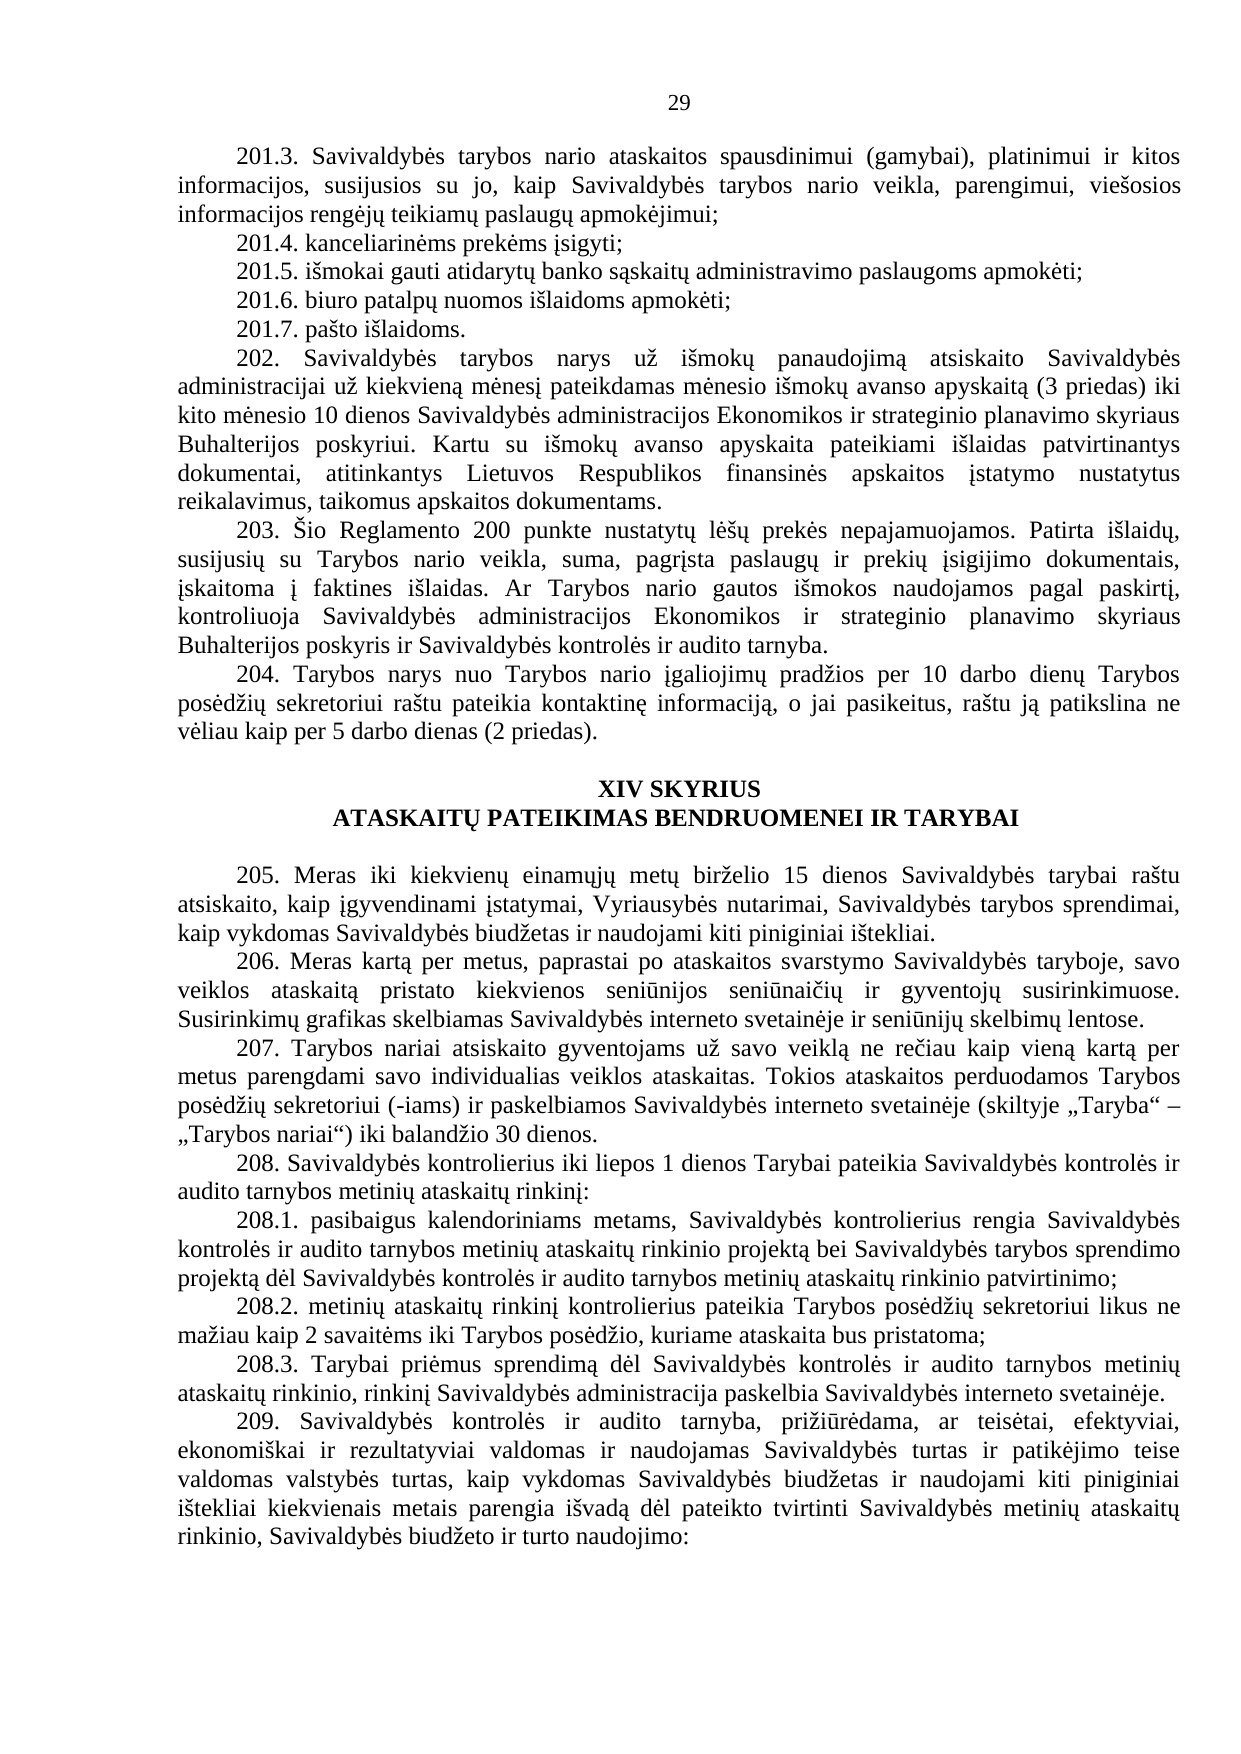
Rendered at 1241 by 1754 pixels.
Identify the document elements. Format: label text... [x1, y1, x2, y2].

text 201.3. Savivaldybės tarybos nario ataskaitos spausdinimui (gamybai), platinimui ir kitos informacijos, susijusios su jo, kaip Savivaldybės tarybos nario veikla, parengimui, viešosios informacijos rengėjų teikiamų paslaugų apmokėjimui; [177, 141, 1181, 228]
text 208.1. pasibaigus kalendoriniams metams, Savivaldybės kontrolierius rengia Savivaldybės kontrolės ir audito tarnybos metinių ataskaitų rinkinio projektą bei Savivaldybės tarybos sprendimo projektą dėl Savivaldybės kontrolės ir audito tarnybos metinių ataskaitų rinkinio patvirtinimo; [177, 1205, 1181, 1291]
text 208.2. metinių ataskaitų rinkinį kontrolierius pateikia Tarybos posėdžių sekretoriui likus ne mažiau kaip 2 savaitėms iki Tarybos posėdžio, kuriame ataskaita bus pristatoma; [177, 1291, 1181, 1349]
text 205. Meras iki kiekvienų einamųjų metų birželio 15 dienos Savivaldybės tarybai raštu atsiskaito, kaip įgyvendinami įstatymai, Vyriausybės nutarimai, Savivaldybės tarybos sprendimai, kaip vykdomas Savivaldybės biudžetas ir naudojami kiti piniginiai ištekliai. [177, 860, 1181, 946]
text 201.6. biuro patalpų nuomos išlaidoms apmokėti; [177, 285, 1181, 314]
text 206. Meras kartą per metus, paprastai po ataskaitos svarstymo Savivaldybės taryboje, savo veiklos ataskaitą pristato kiekvienos seniūnijos seniūnaičių ir gyventojų susirinkimuose. Susirinkimų grafikas skelbiamas Savivaldybės interneto svetainėje ir seniūnijų skelbimų lentose. [177, 946, 1181, 1033]
text 202. Savivaldybės tarybos narys už išmokų panaudojimą atsiskaito Savivaldybės administracijai už kiekvieną mėnesį pateikdamas mėnesio išmokų avanso apyskaitą (3 priedas) iki kito mėnesio 10 dienos Savivaldybės administracijos Ekonomikos ir strateginio planavimo skyriaus Buhalterijos poskyriui. Kartu su išmokų avanso apyskaita pateikiami išlaidas patvirtinantys dokumentai, atitinkantys Lietuvos Respublikos finansinės apskaitos įstatymo nustatytus reikalavimus, taikomus apskaitos dokumentams. [177, 343, 1181, 515]
text 204. Tarybos narys nuo Tarybos nario įgaliojimų pradžios per 10 darbo dienų Tarybos posėdžių sekretoriui raštu pateikia kontaktinę informaciją, o jai pasikeitus, raštu ją patikslina ne vėliau kaip per 5 darbo dienas (2 priedas). [177, 659, 1181, 745]
text 201.5. išmokai gauti atidarytų banko sąskaitų administravimo paslaugoms apmokėti; [177, 256, 1181, 285]
text ATASKAITŲ PATEIKIMAS BENDRUOMENEI IR TARYBAI [177, 803, 1181, 831]
text XIV SKYRIUS [177, 774, 1181, 803]
text 207. Tarybos nariai atsiskaito gyventojams už savo veiklą ne rečiau kaip vieną kartą per metus parengdami savo individualias veiklos ataskaitas. Tokios ataskaitos perduodamos Tarybos posėdžių sekretoriui (-iams) ir paskelbiamos Savivaldybės interneto svetainėje (skiltyje „Taryba“ – „Tarybos nariai“) iki balandžio 30 dienos. [177, 1033, 1181, 1148]
text 201.7. pašto išlaidoms. [177, 314, 1181, 343]
text 208.3. Tarybai priėmus sprendimą dėl Savivaldybės kontrolės ir audito tarnybos metinių ataskaitų rinkinio, rinkinį Savivaldybės administracija paskelbia Savivaldybės interneto svetainėje. [177, 1349, 1181, 1406]
text 209. Savivaldybės kontrolės ir audito tarnyba, prižiūrėdama, ar teisėtai, efektyviai, ekonomiškai ir rezultatyviai valdomas ir naudojamas Savivaldybės turtas ir patikėjimo teise valdomas valstybės turtas, kaip vykdomas Savivaldybės biudžetas ir naudojami kiti piniginiai ištekliai kiekvienais metais parengia išvadą dėl pateikto tvirtinti Savivaldybės metinių ataskaitų rinkinio, Savivaldybės biudžeto ir turto naudojimo: [177, 1406, 1181, 1550]
text 201.4. kanceliarinėms prekėms įsigyti; [177, 228, 1181, 256]
text 203. Šio Reglamento 200 punkte nustatytų lėšų prekės nepajamuojamos. Patirta išlaidų, susijusių su Tarybos nario veikla, suma, pagrįsta paslaugų ir prekių įsigijimo dokumentais, įskaitoma į faktines išlaidas. Ar Tarybos nario gautos išmokos naudojamos pagal paskirtį, kontroliuoja Savivaldybės administracijos Ekonomikos ir strateginio planavimo skyriaus Buhalterijos poskyris ir Savivaldybės kontrolės ir audito tarnyba. [177, 515, 1181, 659]
text 208. Savivaldybės kontrolierius iki liepos 1 dienos Tarybai pateikia Savivaldybės kontrolės ir audito tarnybos metinių ataskaitų rinkinį: [177, 1148, 1181, 1205]
